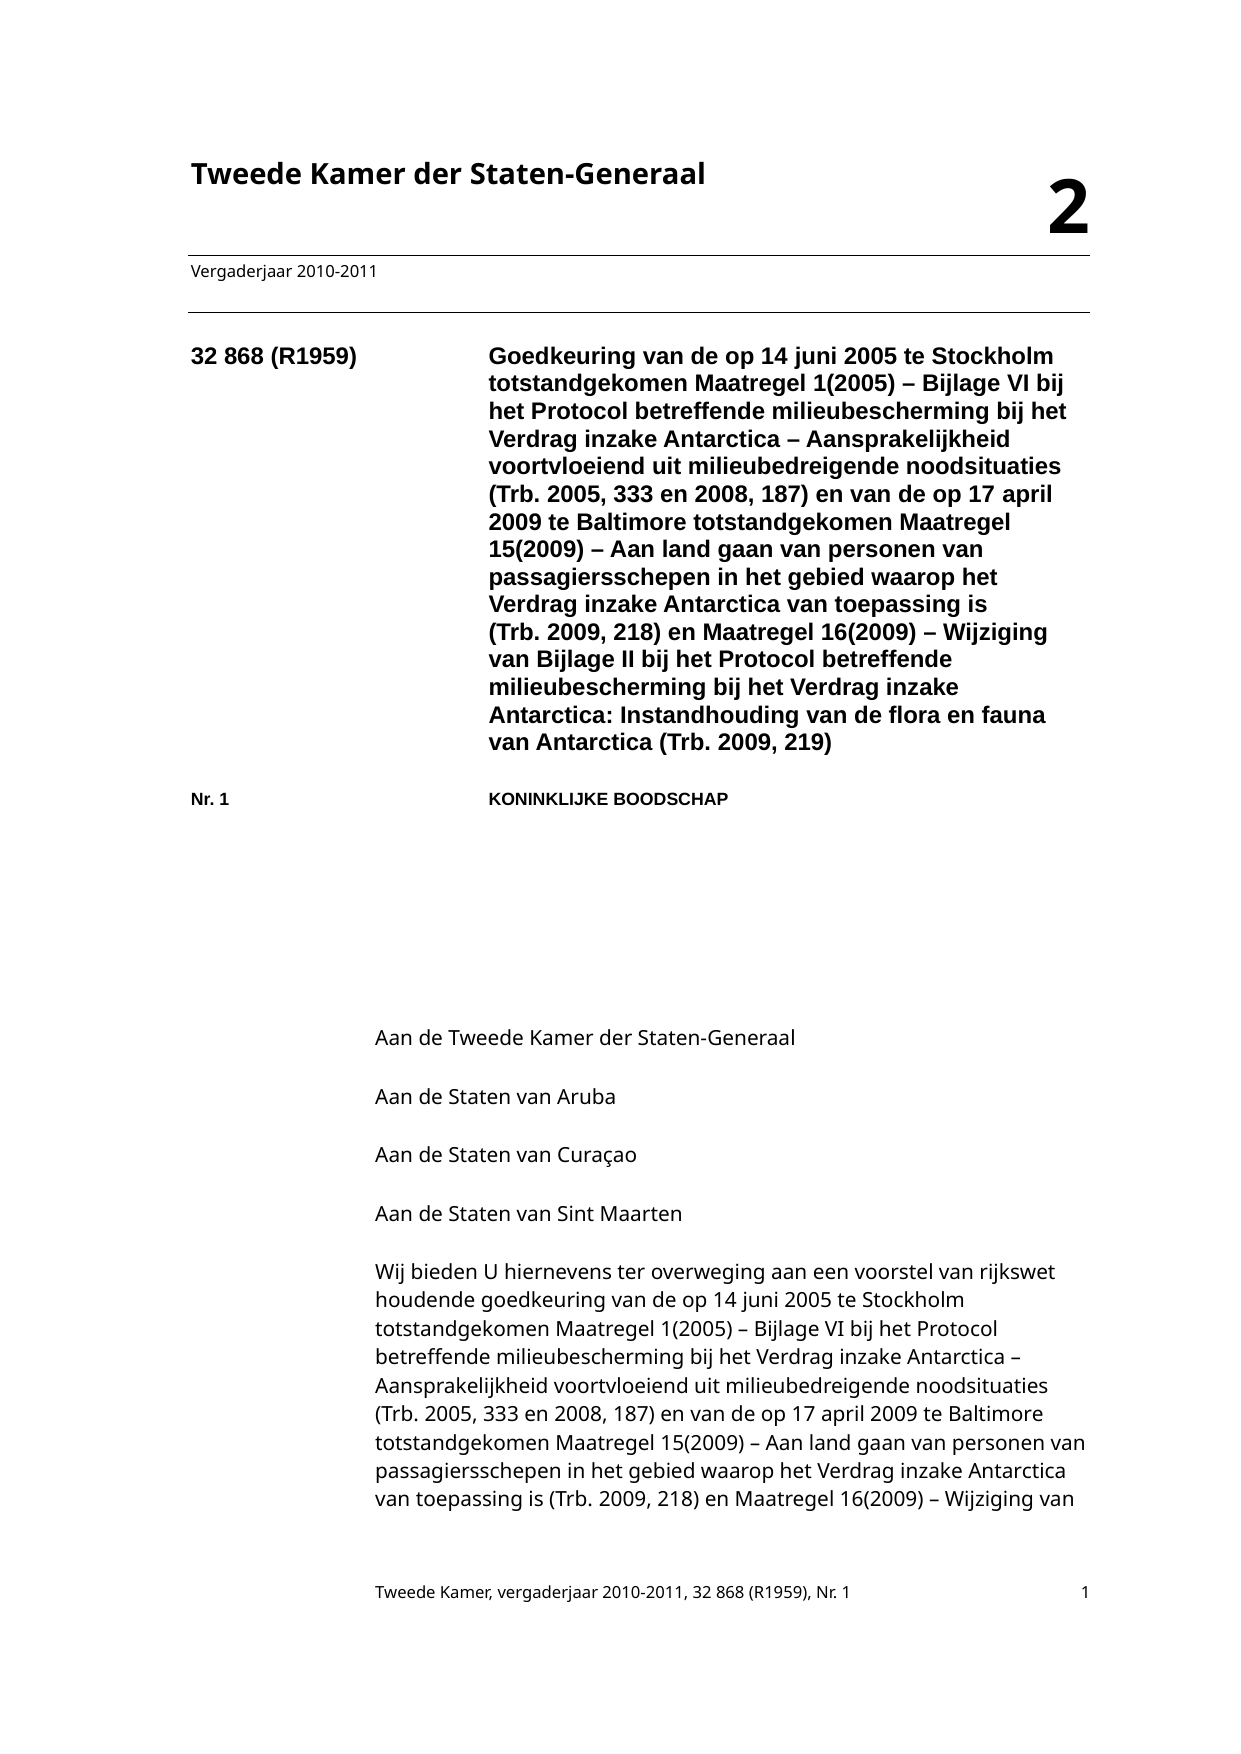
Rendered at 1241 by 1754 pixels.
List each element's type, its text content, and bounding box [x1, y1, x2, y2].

text Aan de Staten van Aruba [375, 1082, 1090, 1110]
table_cell Vergaderjaar 2010-2011 [188, 256, 485, 312]
table_cell KONINKLIJKE BOODSCHAP [485, 786, 1090, 905]
text Aan de Staten van Curaçao [375, 1140, 1090, 1169]
text Aan de Staten van Sint Maarten [375, 1199, 1090, 1227]
text Wij bieden U hiernevens ter overweging aan een voorstel van rijkswet houdende goedkeuring van de op 14 juni 2005 te Stockholm totstandgekomen Maatregel 1(2005) – Bijlage VI bij het Protocol betreffende milieubescherming bij het Verdrag inzake Antarctica – Aansprakelijkheid voortvloeiend uit milieubedreigende noodsituaties (Trb. 2005, 333 en 2008, 187) en van de op 17 april 2009 te Baltimore totstandgekomen Maatregel 15(2009) – Aan land gaan van personen van passagiersschepen in het gebied waarop het Verdrag inzake Antarctica van toepassing is (Trb. 2009, 218) en Maatregel 16(2009) – Wijziging van [375, 1257, 1090, 1513]
text Aan de Tweede Kamer der Staten-Generaal [375, 1023, 1090, 1052]
table_cell 32 868 (R1959) [188, 339, 485, 786]
table_cell Nr. 1 [188, 786, 485, 905]
table_cell [485, 256, 1090, 312]
table_cell Goedkeuring van de op 14 juni 2005 te Stockholm totstandgekomen Maatregel 1(2005) – Bijlage VI bij het Protocol betreffende milieubescherming bij het Verdrag inzake Antarctica – Aansprakelijkheid voortvloeiend uit milieubedreigende noodsituaties (Trb. 2005, 333 en 2008, 187) en van de op 17 april 2009 te Baltimore totstandgekomen Maatregel 15(2009) – Aan land gaan van personen van passagiersschepen in het gebied waarop het Verdrag inzake Antarctica van toepassing is (Trb. 2009, 218) en Maatregel 16(2009) – Wijziging van Bijlage II bij het Protocol betreffende milieubescherming bij het Verdrag inzake Antarctica: Instandhouding van de flora en fauna van Antarctica (Trb. 2009, 219) [485, 339, 1090, 786]
table_header Tweede Kamer der Staten-Generaal [188, 150, 909, 255]
table_header 2 [910, 150, 1090, 255]
table_cell [485, 313, 1090, 339]
table_cell [188, 313, 485, 339]
